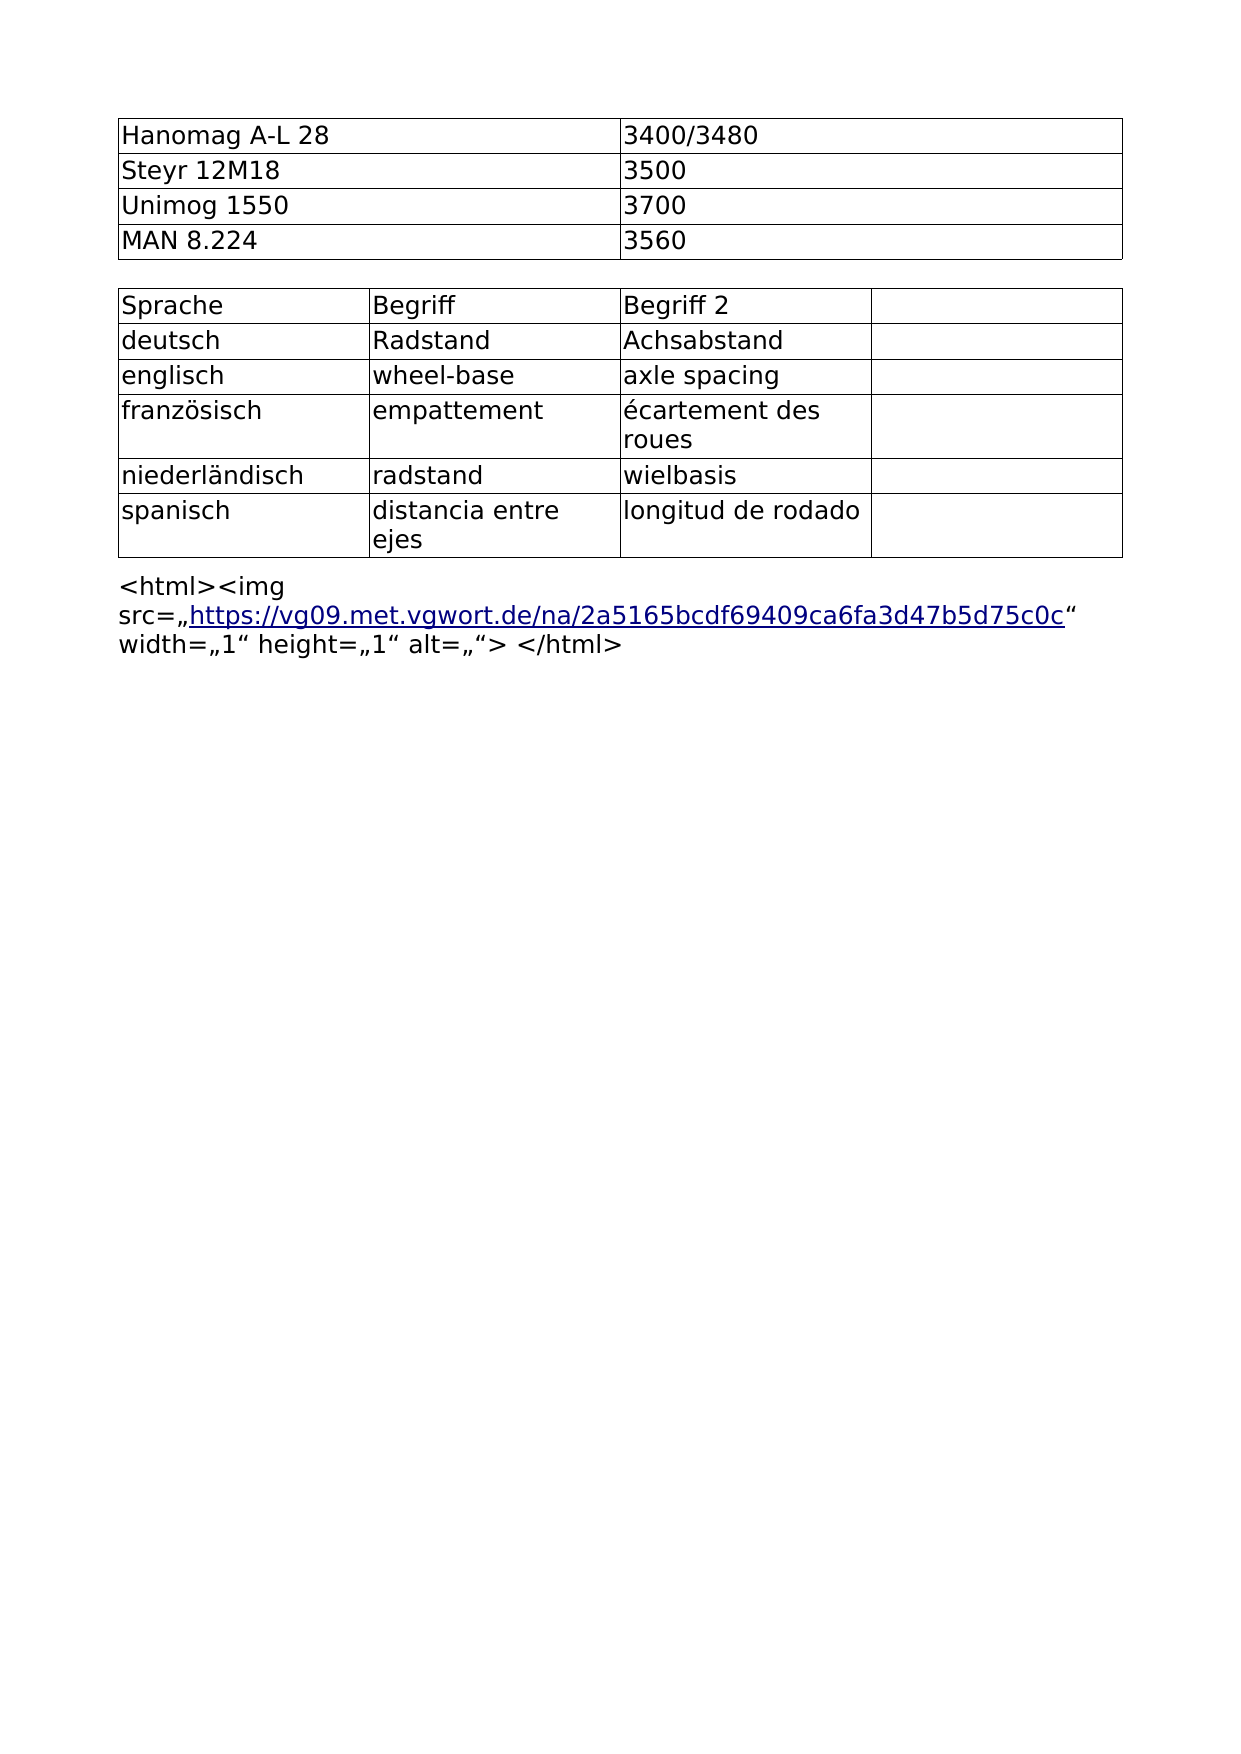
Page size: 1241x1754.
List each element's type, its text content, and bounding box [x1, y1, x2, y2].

table_cell [872, 324, 1122, 358]
table_cell Radstand [370, 324, 620, 358]
table_cell deutsch [119, 324, 369, 358]
table_header Begriff [370, 289, 620, 323]
table_cell MAN 8.224 [119, 225, 620, 258]
table_cell englisch [119, 360, 369, 393]
table_cell radstand [370, 459, 620, 493]
table_cell empattement [370, 395, 620, 458]
table_cell wheel-base [370, 360, 620, 393]
table_cell Achsabstand [621, 324, 871, 358]
table_cell Steyr 12M18 [119, 154, 620, 188]
table_cell 3700 [621, 189, 1122, 223]
table_cell distancia entre ejes [370, 494, 620, 557]
table_cell [872, 459, 1122, 493]
text <html><img src=„https://vg09.met.vgwort.de/na/2a5165bcdf69409ca6fa3d47b5d75c0c“ width=„1“ height=„1“ alt=„“> </html> [118, 572, 1122, 659]
table_cell 3400/3480 [621, 119, 1122, 153]
table_header [872, 289, 1122, 323]
table_cell niederländisch [119, 459, 369, 493]
table_cell wielbasis [621, 459, 871, 493]
table_cell axle spacing [621, 360, 871, 393]
table_cell Unimog 1550 [119, 189, 620, 223]
table_cell spanisch [119, 494, 369, 557]
table_cell [872, 395, 1122, 458]
table_cell [872, 360, 1122, 393]
table_cell écartement des roues [621, 395, 871, 458]
table_cell [872, 494, 1122, 557]
table_cell Hanomag A-L 28 [119, 119, 620, 153]
table_cell longitud de rodado [621, 494, 871, 557]
table_header Begriff 2 [621, 289, 871, 323]
table_cell 3500 [621, 154, 1122, 188]
table_header Sprache [119, 289, 369, 323]
table_cell 3560 [621, 225, 1122, 258]
table_cell französisch [119, 395, 369, 458]
